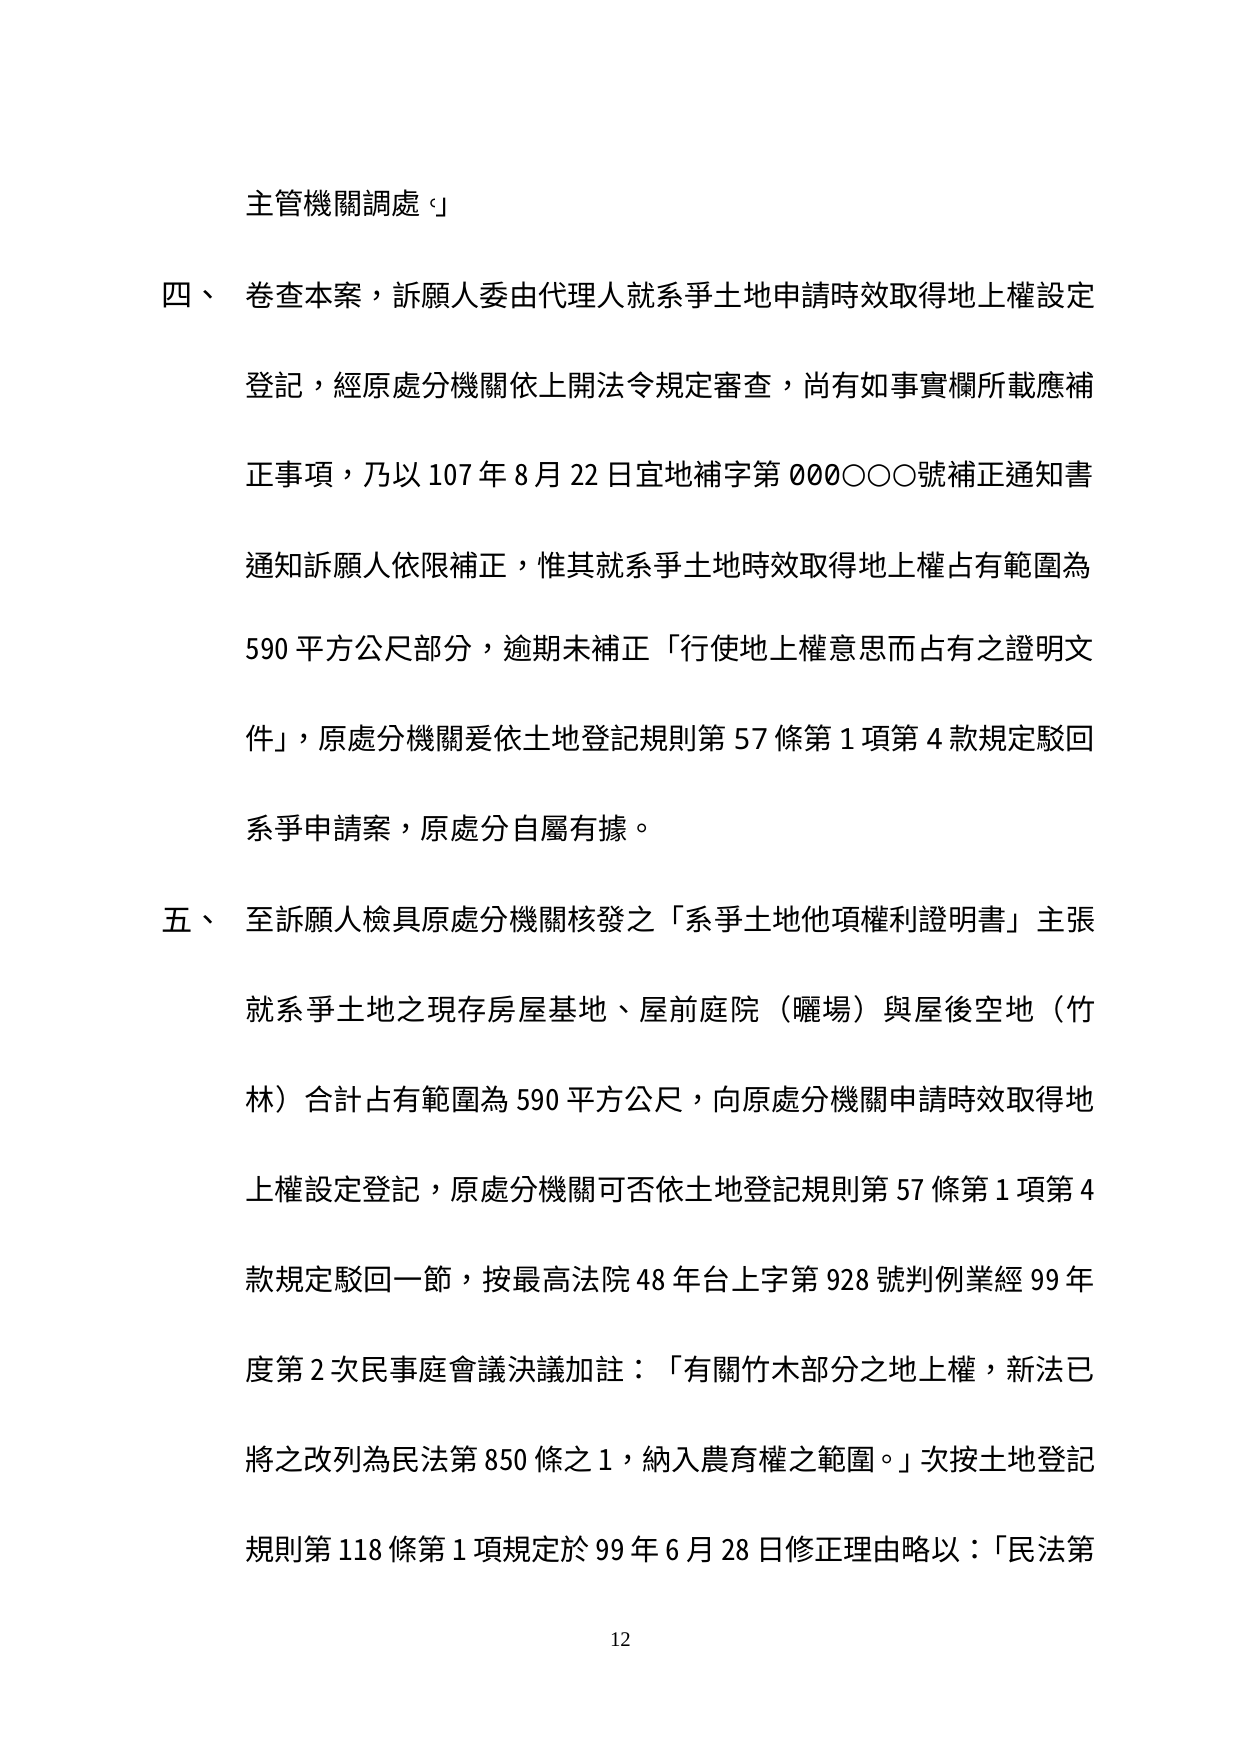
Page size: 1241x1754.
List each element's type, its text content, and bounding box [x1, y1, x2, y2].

table_cell 卷查本案，訴願人委由代理人就系爭土地申請時效取得地上權設定登記，經原處分機關依上開法令規定審查，尚有如事實欄所載應補正事項，乃以107年8月22日宜地補字第000○○○號補正通知書通知訴願人依限補正，惟其就系爭土地時效取得地上權占有範圍為 590平方公尺部分，逾期未補正「行使地上權意思而占有之證明文件」，原處分機關爰依土地登記規則第57條第1項第4款規定駁回系爭申請案，原處分自屬有據。 [234, 256, 1106, 880]
table_cell 四、 [150, 256, 234, 880]
table_cell 至訴願人檢具原處分機關核發之「系爭土地他項權利證明書」主張就系爭土地之現存房屋基地、屋前庭院（曬場）與屋後空地（竹林）合計占有範圍為590平方公尺，向原處分機關申請時效取得地上權設定登記，原處分機關可否依土地登記規則第57條第1項第4款規定駁回一節，按最高法院48年台上字第928號判例業經99年度第2次民事庭會議決議加註：「有關竹木部分之地上權，新法已將之改列為民法第850條之1，納入農育權之範圍。」次按土地登記規則第118條第1項規定於99年6月28日修正理由略以：「民法第 [234, 880, 1106, 1585]
table_cell [150, 165, 234, 256]
table_cell 五、 [150, 880, 234, 1585]
table_cell 主管機關調處。」 [234, 165, 1106, 256]
